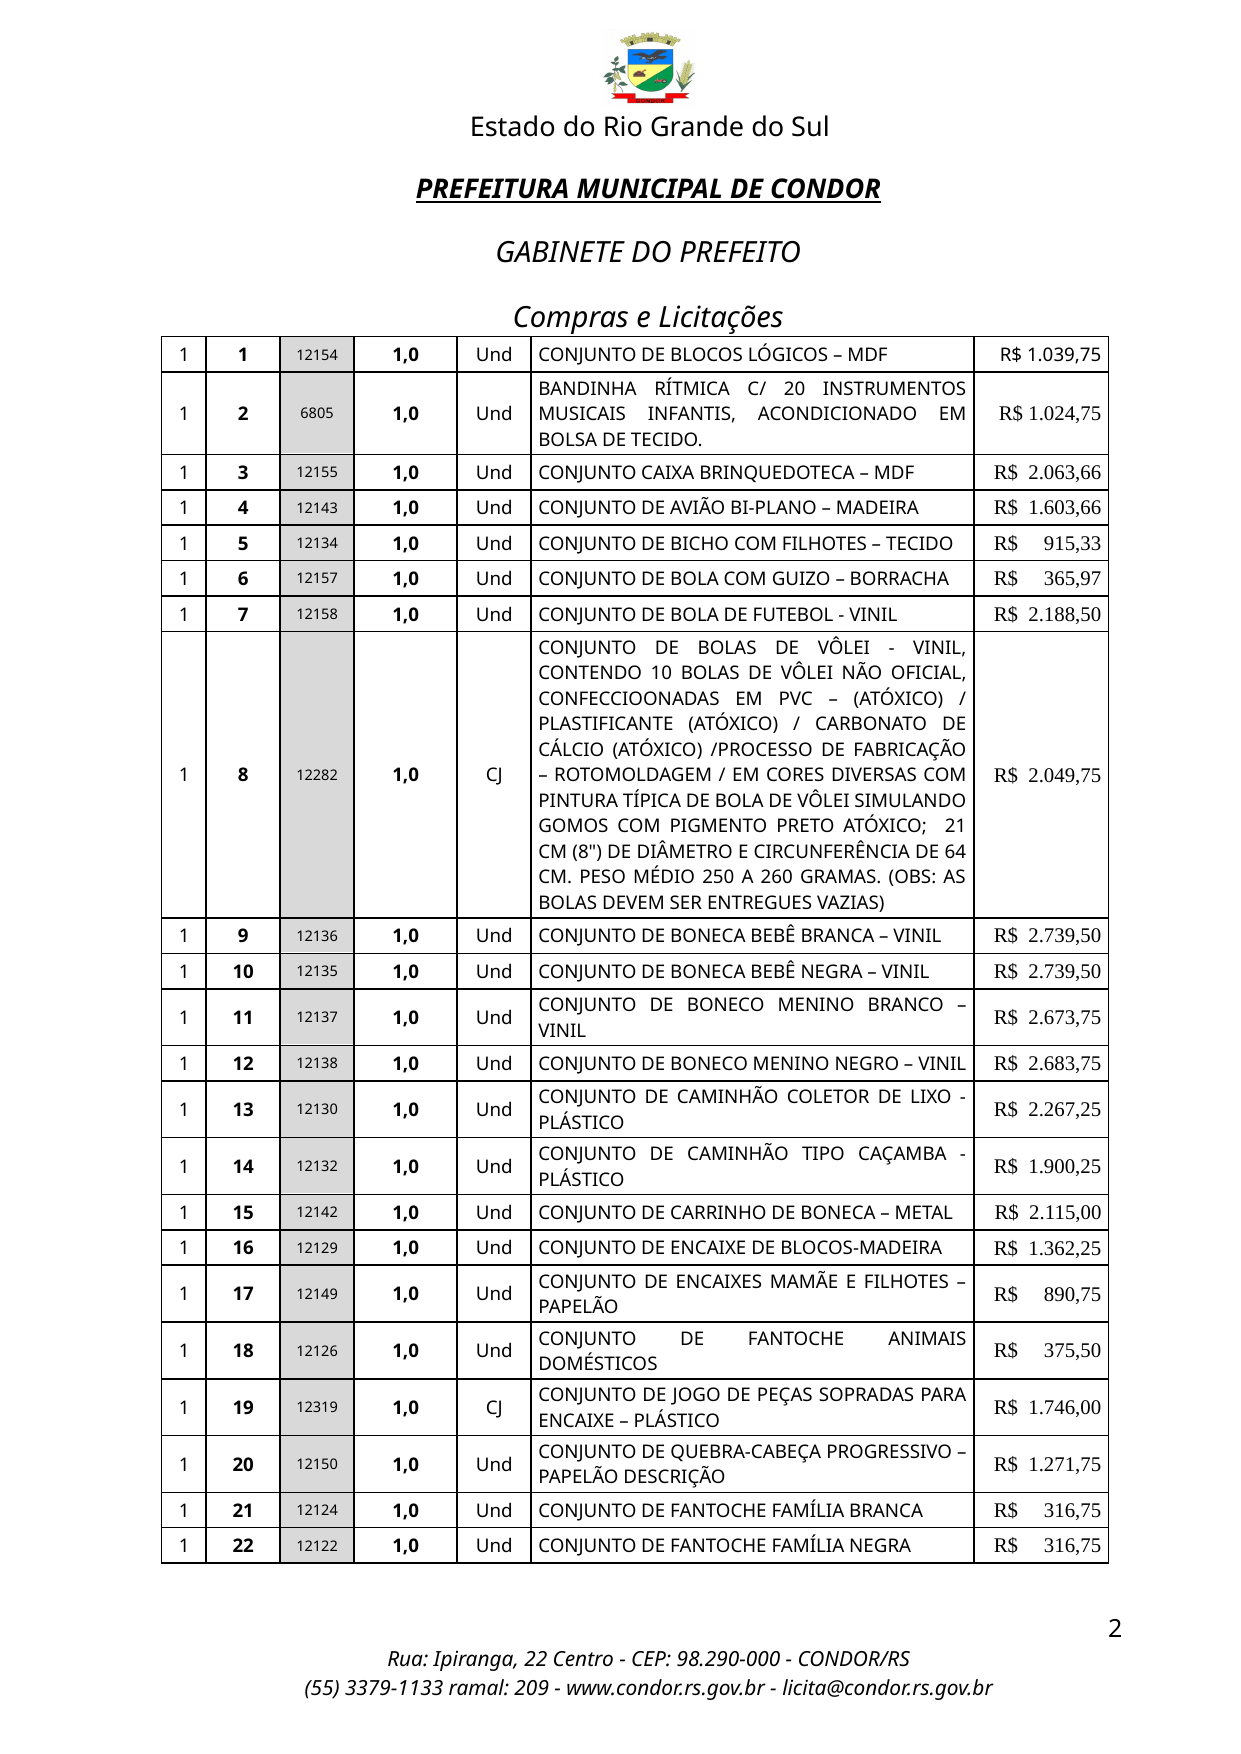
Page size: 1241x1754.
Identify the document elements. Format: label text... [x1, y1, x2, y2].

table_cell 1,0 [355, 373, 456, 453]
table_cell CONJUNTO DE BONECO MENINO BRANCO – VINIL [532, 990, 973, 1044]
table_cell R$ 316,75 [975, 1528, 1108, 1562]
table_cell Und [458, 954, 530, 988]
table_cell CJ [458, 1380, 530, 1435]
table_cell 1,0 [355, 1266, 456, 1321]
table_cell 1,0 [355, 1528, 456, 1562]
table_cell Und [458, 597, 530, 631]
table_cell 4 [207, 491, 279, 524]
table_cell R$ 1.603,66 [975, 491, 1108, 524]
table_cell R$ 1.024,75 [975, 373, 1108, 453]
table_cell 3 [207, 455, 279, 489]
table_cell 9 [207, 919, 279, 952]
table_cell 1,0 [355, 561, 456, 595]
table_cell 14 [207, 1138, 279, 1193]
table_cell Und [458, 1231, 530, 1264]
table_cell Und [458, 373, 530, 453]
table_cell R$ 2.049,75 [975, 632, 1108, 917]
table_cell R$ 1.039,75 [975, 337, 1108, 371]
table_cell Und [458, 1138, 530, 1193]
table_cell CONJUNTO DE QUEBRA-CABEÇA PROGRESSIVO – PAPELÃO DESCRIÇÃO [532, 1436, 973, 1491]
table_cell 12319 [281, 1380, 353, 1435]
table_cell Und [458, 337, 530, 371]
table_cell CONJUNTO DE ENCAIXES MAMÃE E FILHOTES – PAPELÃO [532, 1266, 973, 1321]
table_cell CJ [458, 632, 530, 917]
table_cell 18 [207, 1323, 279, 1378]
table_cell 1 [162, 597, 205, 631]
table_cell 12155 [281, 455, 353, 489]
table_cell 6 [207, 561, 279, 595]
table_cell 1,0 [355, 1082, 456, 1137]
table_cell 12124 [281, 1493, 353, 1527]
table_cell 16 [207, 1231, 279, 1264]
table_cell R$ 2.115,00 [975, 1195, 1108, 1229]
table_cell 1 [162, 1436, 205, 1491]
table_cell 1,0 [355, 491, 456, 524]
table_cell 12142 [281, 1195, 353, 1229]
table_cell R$ 375,50 [975, 1323, 1108, 1378]
table_cell 6805 [281, 373, 353, 453]
table_cell 12157 [281, 561, 353, 595]
table_cell 1 [162, 1528, 205, 1562]
table_cell 1 [162, 632, 205, 917]
table_cell 1,0 [355, 1323, 456, 1378]
table_cell 10 [207, 954, 279, 988]
table_cell CONJUNTO DE CAMINHÃO COLETOR DE LIXO - PLÁSTICO [532, 1082, 973, 1137]
table_cell 1 [162, 1380, 205, 1435]
table_cell Und [458, 1266, 530, 1321]
table_cell 12135 [281, 954, 353, 988]
table_cell Und [458, 919, 530, 952]
table_cell CONJUNTO DE FANTOCHE ANIMAIS DOMÉSTICOS [532, 1323, 973, 1378]
table_cell 12 [207, 1046, 279, 1080]
table_cell 1,0 [355, 1231, 456, 1264]
table_cell 5 [207, 526, 279, 560]
table_cell 12129 [281, 1231, 353, 1264]
table_cell R$ 365,97 [975, 561, 1108, 595]
table_cell R$ 2.673,75 [975, 990, 1108, 1044]
table_cell 1 [162, 1195, 205, 1229]
table_cell 1,0 [355, 337, 456, 371]
table_cell 20 [207, 1436, 279, 1491]
table_cell R$ 2.063,66 [975, 455, 1108, 489]
table_cell Und [458, 1493, 530, 1527]
table_cell Und [458, 1436, 530, 1491]
table_cell 1 [162, 1323, 205, 1378]
table_cell CONJUNTO DE ENCAIXE DE BLOCOS-MADEIRA [532, 1231, 973, 1264]
table_cell Und [458, 561, 530, 595]
table_cell CONJUNTO DE CAMINHÃO TIPO CAÇAMBA - PLÁSTICO [532, 1138, 973, 1193]
table_cell 1 [162, 491, 205, 524]
table_cell 7 [207, 597, 279, 631]
table_cell 12138 [281, 1046, 353, 1080]
table_cell 15 [207, 1195, 279, 1229]
table_cell 1,0 [355, 597, 456, 631]
table_cell 12150 [281, 1436, 353, 1491]
table_cell CONJUNTO DE BONECO MENINO NEGRO – VINIL [532, 1046, 973, 1080]
table_cell 1,0 [355, 526, 456, 560]
table_cell 1 [162, 1231, 205, 1264]
table_cell 22 [207, 1528, 279, 1562]
table_cell 12134 [281, 526, 353, 560]
table_cell 8 [207, 632, 279, 917]
table_cell 1 [162, 1082, 205, 1137]
table_cell 12136 [281, 919, 353, 952]
table_cell 12126 [281, 1323, 353, 1378]
table_cell R$ 316,75 [975, 1493, 1108, 1527]
table_cell 1 [162, 1266, 205, 1321]
table_cell CONJUNTO DE FANTOCHE FAMÍLIA BRANCA [532, 1493, 973, 1527]
table_cell Und [458, 1323, 530, 1378]
table_cell CONJUNTO DE BOLA DE FUTEBOL - VINIL [532, 597, 973, 631]
table_cell R$ 1.900,25 [975, 1138, 1108, 1193]
table_cell 12132 [281, 1138, 353, 1193]
table_cell CONJUNTO DE BONECA BEBÊ NEGRA – VINIL [532, 954, 973, 988]
table_cell 1,0 [355, 990, 456, 1044]
table_cell 1,0 [355, 954, 456, 988]
table_cell Und [458, 491, 530, 524]
table_cell Und [458, 1082, 530, 1137]
table_cell 1 [162, 526, 205, 560]
table_cell BANDINHA RÍTMICA C/ 20 INSTRUMENTOS MUSICAIS INFANTIS, ACONDICIONADO EM BOLSA DE TECIDO. [532, 373, 973, 453]
table_cell CONJUNTO DE JOGO DE PEÇAS SOPRADAS PARA ENCAIXE – PLÁSTICO [532, 1380, 973, 1435]
table_cell 12122 [281, 1528, 353, 1562]
table_cell 1 [162, 954, 205, 988]
table_cell 1,0 [355, 919, 456, 952]
table_cell R$ 915,33 [975, 526, 1108, 560]
table_cell 1,0 [355, 1046, 456, 1080]
table_cell 12282 [281, 632, 353, 917]
table_cell 12154 [281, 337, 353, 371]
table_cell 1 [162, 1138, 205, 1193]
table_cell 1 [162, 455, 205, 489]
table_cell 1,0 [355, 1436, 456, 1491]
table_cell R$ 2.739,50 [975, 954, 1108, 988]
table_cell R$ 2.683,75 [975, 1046, 1108, 1080]
table_cell 17 [207, 1266, 279, 1321]
table_cell 1 [162, 561, 205, 595]
table_cell CONJUNTO DE BLOCOS LÓGICOS – MDF [532, 337, 973, 371]
table_cell 1,0 [355, 632, 456, 917]
table_cell 1,0 [355, 1380, 456, 1435]
table_cell R$ 2.188,50 [975, 597, 1108, 631]
table_cell 21 [207, 1493, 279, 1527]
table_cell CONJUNTO DE FANTOCHE FAMÍLIA NEGRA [532, 1528, 973, 1562]
table_cell R$ 2.267,25 [975, 1082, 1108, 1137]
table_cell 1 [162, 1493, 205, 1527]
table_cell 12149 [281, 1266, 353, 1321]
table_cell CONJUNTO DE CARRINHO DE BONECA – METAL [532, 1195, 973, 1229]
table_cell CONJUNTO DE BOLA COM GUIZO – BORRACHA [532, 561, 973, 595]
table_cell CONJUNTO DE BICHO COM FILHOTES – TECIDO [532, 526, 973, 560]
table_cell 1 [162, 373, 205, 453]
table_cell CONJUNTO DE BOLAS DE VÔLEI - VINIL, CONTENDO 10 BOLAS DE VÔLEI NÃO OFICIAL, CONFECCIOONADAS EM PVC – (ATÓXICO) / PLASTIFICANTE (ATÓXICO) / CARBONATO DE CÁLCIO (ATÓXICO) /PROCESSO DE FABRICAÇÃO – ROTOMOLDAGEM / EM CORES DIVERSAS COM PINTURA TÍPICA DE BOLA DE VÔLEI SIMULANDO GOMOS COM PIGMENTO PRETO ATÓXICO; 21 CM (8") DE DIÂMETRO E CIRCUNFERÊNCIA DE 64 CM. PESO MÉDIO 250 A 260 GRAMAS. (OBS: AS BOLAS DEVEM SER ENTREGUES VAZIAS) [532, 632, 973, 917]
table_cell Und [458, 526, 530, 560]
table_cell 1 [162, 337, 205, 371]
table_cell 1,0 [355, 1138, 456, 1193]
table_cell 1,0 [355, 1195, 456, 1229]
table_cell CONJUNTO CAIXA BRINQUEDOTECA – MDF [532, 455, 973, 489]
table_cell 1 [162, 990, 205, 1044]
table_cell 1 [162, 919, 205, 952]
table_cell 12137 [281, 990, 353, 1044]
table_cell 13 [207, 1082, 279, 1137]
table_cell Und [458, 1195, 530, 1229]
table_cell 19 [207, 1380, 279, 1435]
table_cell 1 [207, 337, 279, 371]
table_cell R$ 1.746,00 [975, 1380, 1108, 1435]
table_cell 1,0 [355, 455, 456, 489]
table_cell Und [458, 455, 530, 489]
table_cell 1,0 [355, 1493, 456, 1527]
table_cell R$ 1.271,75 [975, 1436, 1108, 1491]
table_cell Und [458, 1528, 530, 1562]
table_cell CONJUNTO DE AVIÃO BI-PLANO – MADEIRA [532, 491, 973, 524]
table_cell Und [458, 990, 530, 1044]
table_cell 12143 [281, 491, 353, 524]
table_cell 11 [207, 990, 279, 1044]
table_cell R$ 890,75 [975, 1266, 1108, 1321]
table_cell R$ 1.362,25 [975, 1231, 1108, 1264]
table_cell 1 [162, 1046, 205, 1080]
table_cell 2 [207, 373, 279, 453]
table_cell 12130 [281, 1082, 353, 1137]
table_cell 12158 [281, 597, 353, 631]
table_cell CONJUNTO DE BONECA BEBÊ BRANCA – VINIL [532, 919, 973, 952]
table_cell Und [458, 1046, 530, 1080]
table_cell R$ 2.739,50 [975, 919, 1108, 952]
